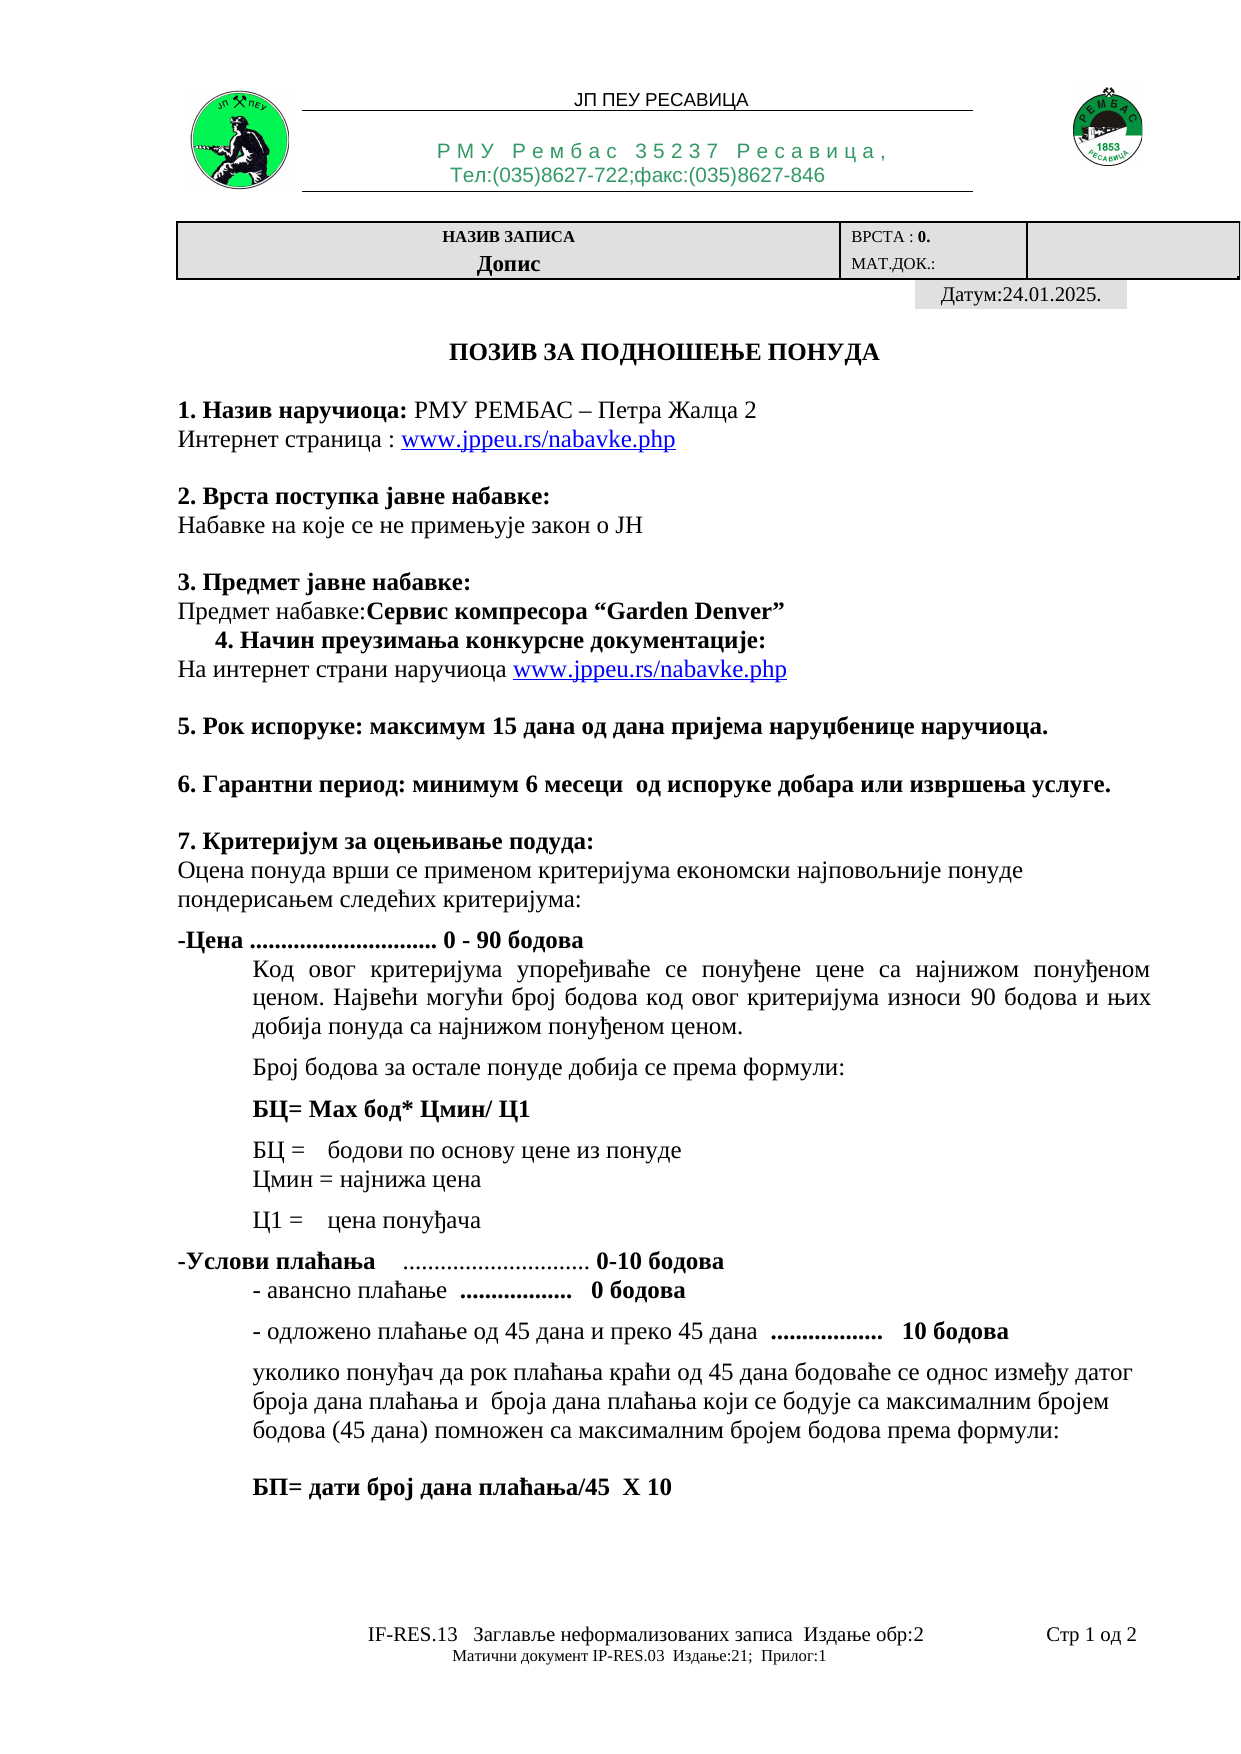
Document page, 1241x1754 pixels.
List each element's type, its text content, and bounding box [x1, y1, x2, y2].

table_header ВРСТА : 0. [841, 223, 1026, 249]
text 6. Гарантни период: минимум 6 месеци од испоруке добара или извршења услуге. [177, 769, 1152, 797]
picture [1073, 87, 1143, 166]
table_cell [1183, 280, 1189, 309]
text уколико понуђач да рок плаћања краћи од 45 дана бодоваће се однос између датог броја дана плаћања и броја дана плаћања који се бодује са максималним бројем бодова (45 дана) помножен са максималним бројем бодова према формули: [252, 1357, 1152, 1444]
text ПОЗИВ ЗА ПОДНОШЕЊЕ ПОНУДА [177, 337, 1152, 366]
table_cell [1201, 280, 1207, 309]
text 1. Назив наручиоца: РМУ РЕМБАС – Петра Жалца 2 [177, 395, 1152, 424]
table_header Ознака: [1028, 223, 1239, 249]
table_header НАЗИВ ЗАПИСА [178, 223, 839, 249]
text - одложено плаћање од 45 дана и преко 45 дана .................. 10 бодова [252, 1316, 1152, 1345]
text БП= дати број дана плаћања/45 X 10 [252, 1472, 1152, 1501]
table_cell [177, 280, 915, 309]
text Цмин = најнижа цена [252, 1164, 1152, 1192]
text БЦ= Маx бод* Цмин/ Ц1 [252, 1094, 1152, 1122]
text Набавке на које се не примењује закон о ЈН [177, 510, 1152, 539]
text 2. Врста поступка јавне набавке: [177, 481, 1152, 510]
text - авансно плаћање .................. 0 бодова [252, 1275, 1152, 1304]
table_cell Допис [178, 249, 839, 278]
text На интернет страни наручиоца www.jppeu.rs/nabavke.php [177, 654, 1152, 682]
text Код овог критеријума упоређиваће се понуђене цене са најнижом понуђеном ценом. Највећи могући број бодова код овог критеријума износи 90 бодова и њих добија понуда са најнижом понуђеном ценом. [252, 954, 1152, 1040]
table_cell [1189, 280, 1195, 309]
text -Услови плаћања .............................. 0-10 бодова [177, 1246, 1152, 1275]
picture [190, 90, 290, 190]
table_cell [1226, 280, 1232, 309]
table_cell [1127, 280, 1152, 309]
text 5. Рок испоруке: максимум 15 дана од дана пријема наруџбенице наручиоца. [177, 711, 1152, 740]
table_cell [1208, 280, 1214, 309]
table_cell Датум:24.01.2025. [915, 280, 1127, 309]
text 4. Начин преузимања конкурсне документације: [177, 625, 1152, 654]
text Број бодова за остале понуде добија се према формули: [252, 1052, 1152, 1081]
text Оцена понуда врши се применом критеријума економски најповољније понуде пондерисањем следећих критеријума: [177, 855, 1152, 912]
table_cell [1214, 280, 1220, 309]
text 3. Предмет јавне набавке: [177, 567, 1152, 596]
table_cell [1195, 280, 1201, 309]
text Ц1 = цена понуђача [252, 1205, 1152, 1234]
text -Цена .............................. 0 - 90 бодова [177, 925, 1152, 954]
table_cell [1233, 280, 1239, 309]
table_cell [1158, 280, 1164, 309]
table_cell [1164, 280, 1170, 309]
table_cell [1028, 249, 1239, 278]
table_cell [1170, 280, 1176, 309]
text 7. Критеријум за оцењивање подуда: [177, 826, 1152, 855]
text Предмет набавке:Сервис компресора “Garden Denver” [177, 596, 1152, 625]
table_cell [1220, 280, 1226, 309]
table_cell [1152, 280, 1157, 309]
text БЦ = бодови по основу цене из понуде [252, 1135, 1152, 1164]
table_cell [1176, 280, 1182, 309]
table_cell МАТ.ДОК.: [841, 249, 1026, 278]
text Интернет страница : www.jppeu.rs/nabavke.php [177, 424, 1152, 452]
